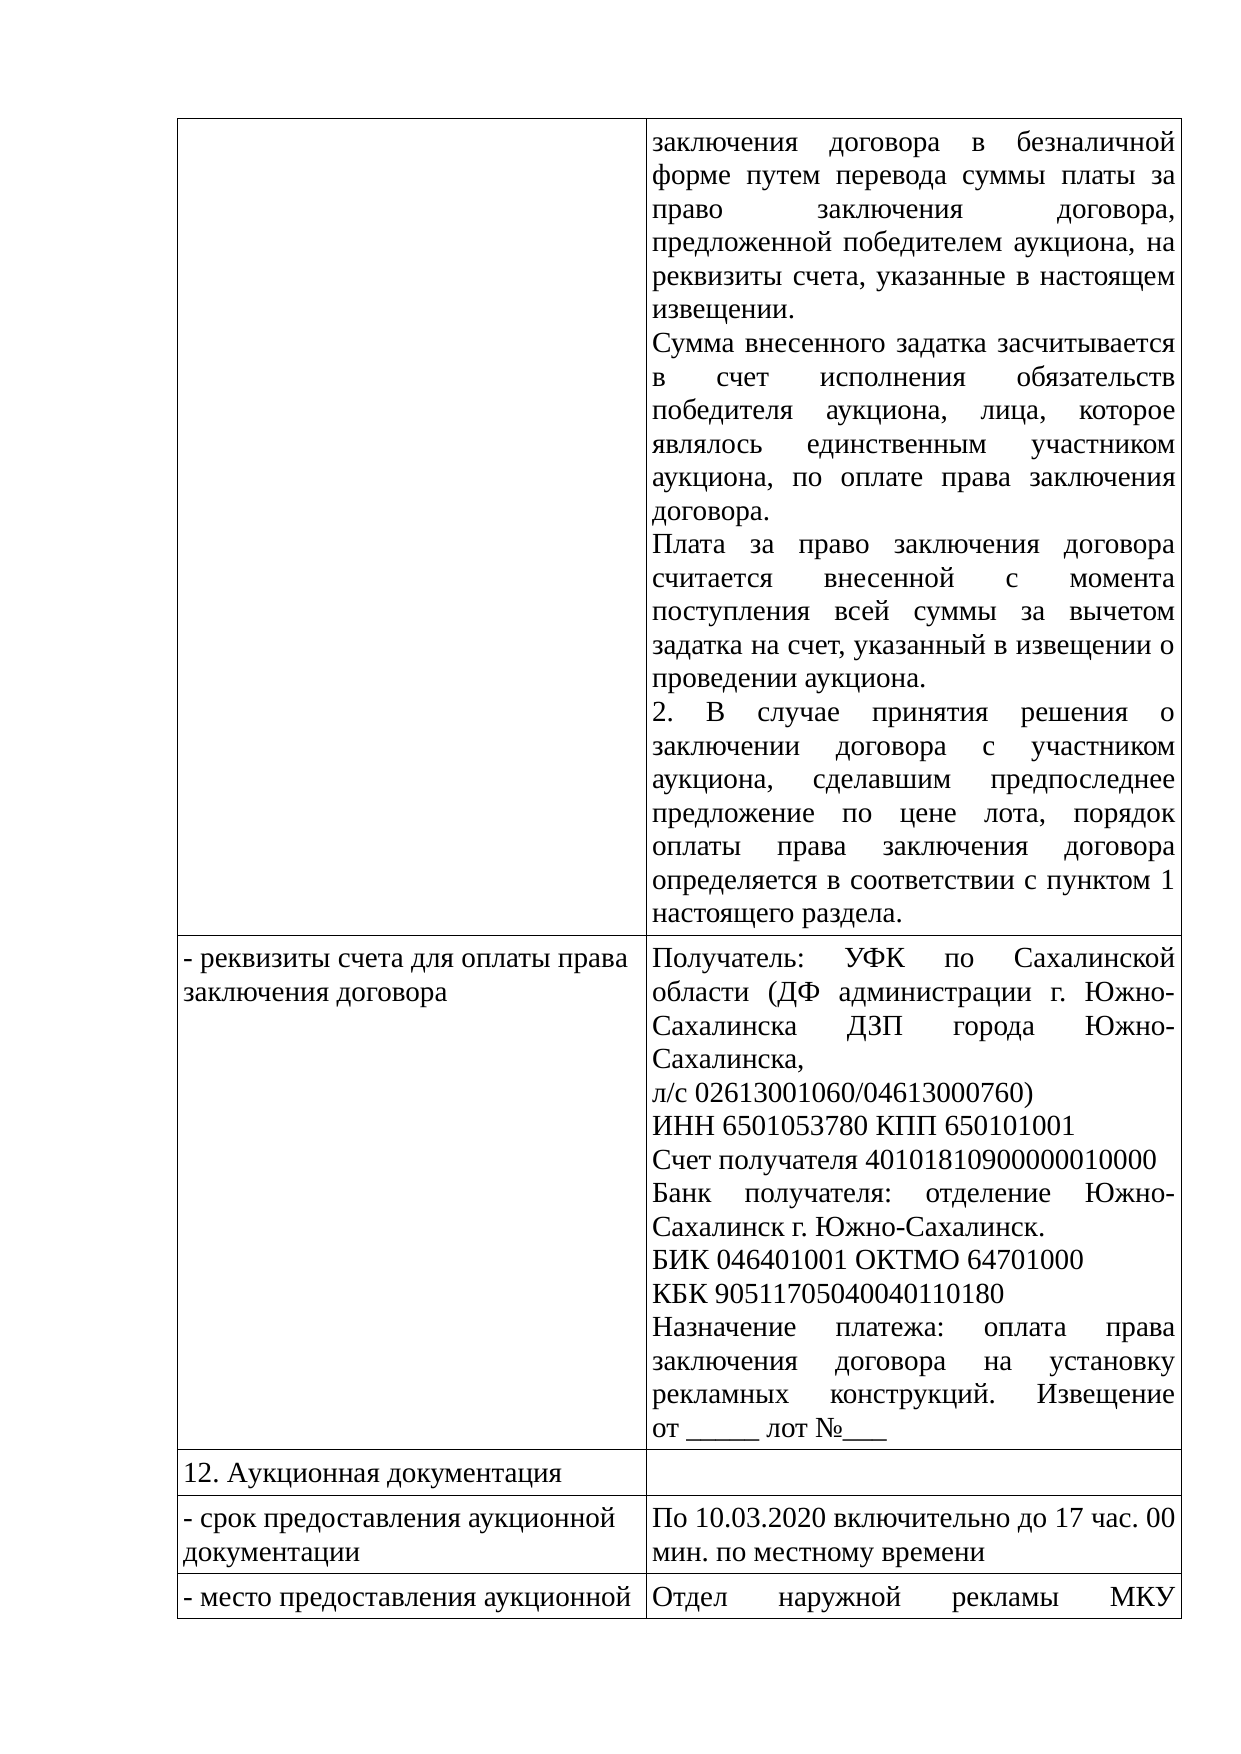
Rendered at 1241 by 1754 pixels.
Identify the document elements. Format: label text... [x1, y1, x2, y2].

table_cell По 10.03.2020 включительно до 17 час. 00 мин. по местному времени [647, 1496, 1181, 1573]
table_cell 12. Аукционная документация [178, 1450, 646, 1494]
table_cell [647, 1450, 1181, 1494]
table_cell - реквизиты счета для оплаты права заключения договора [178, 936, 646, 1449]
table_cell - срок предоставления аукционной документации [178, 1496, 646, 1573]
table_cell Получатель: УФК по Сахалинской области (ДФ администрации г. Южно-Сахалинска ДЗП города Южно-Сахалинска, л/с 02613001060/04613000760) ИНН 6501053780 КПП 650101001 Счет получателя 40101810900000010000 Банк получателя: отделение Южно-Сахалинск г. Южно-Сахалинск. БИК 046401001 ОКТМО 64701000 КБК 90511705040040110180 Назначение платежа: оплата права заключения договора на установку рекламных конструкций. Извещение от _____ лот №___ [647, 936, 1181, 1449]
table_cell [178, 119, 646, 935]
table_cell - место предоставления аукционной [178, 1574, 646, 1618]
table_cell заключения договора в безналичной форме путем перевода суммы платы за право заключения договора, предложенной победителем аукциона, на реквизиты счета, указанные в настоящем извещении. Сумма внесенного задатка засчитывается в счет исполнения обязательств победителя аукциона, лица, которое являлось единственным участником аукциона, по оплате права заключения договора. Плата за право заключения договора считается внесенной с момента поступления всей суммы за вычетом задатка на счет, указанный в извещении о проведении аукциона. 2. В случае принятия решения о заключении договора с участником аукциона, сделавшим предпоследнее предложение по цене лота, порядок оплаты права заключения договора определяется в соответствии с пунктом 1 настоящего раздела. [647, 119, 1181, 935]
table_cell Отдел наружной рекламы МКУ [647, 1574, 1181, 1618]
